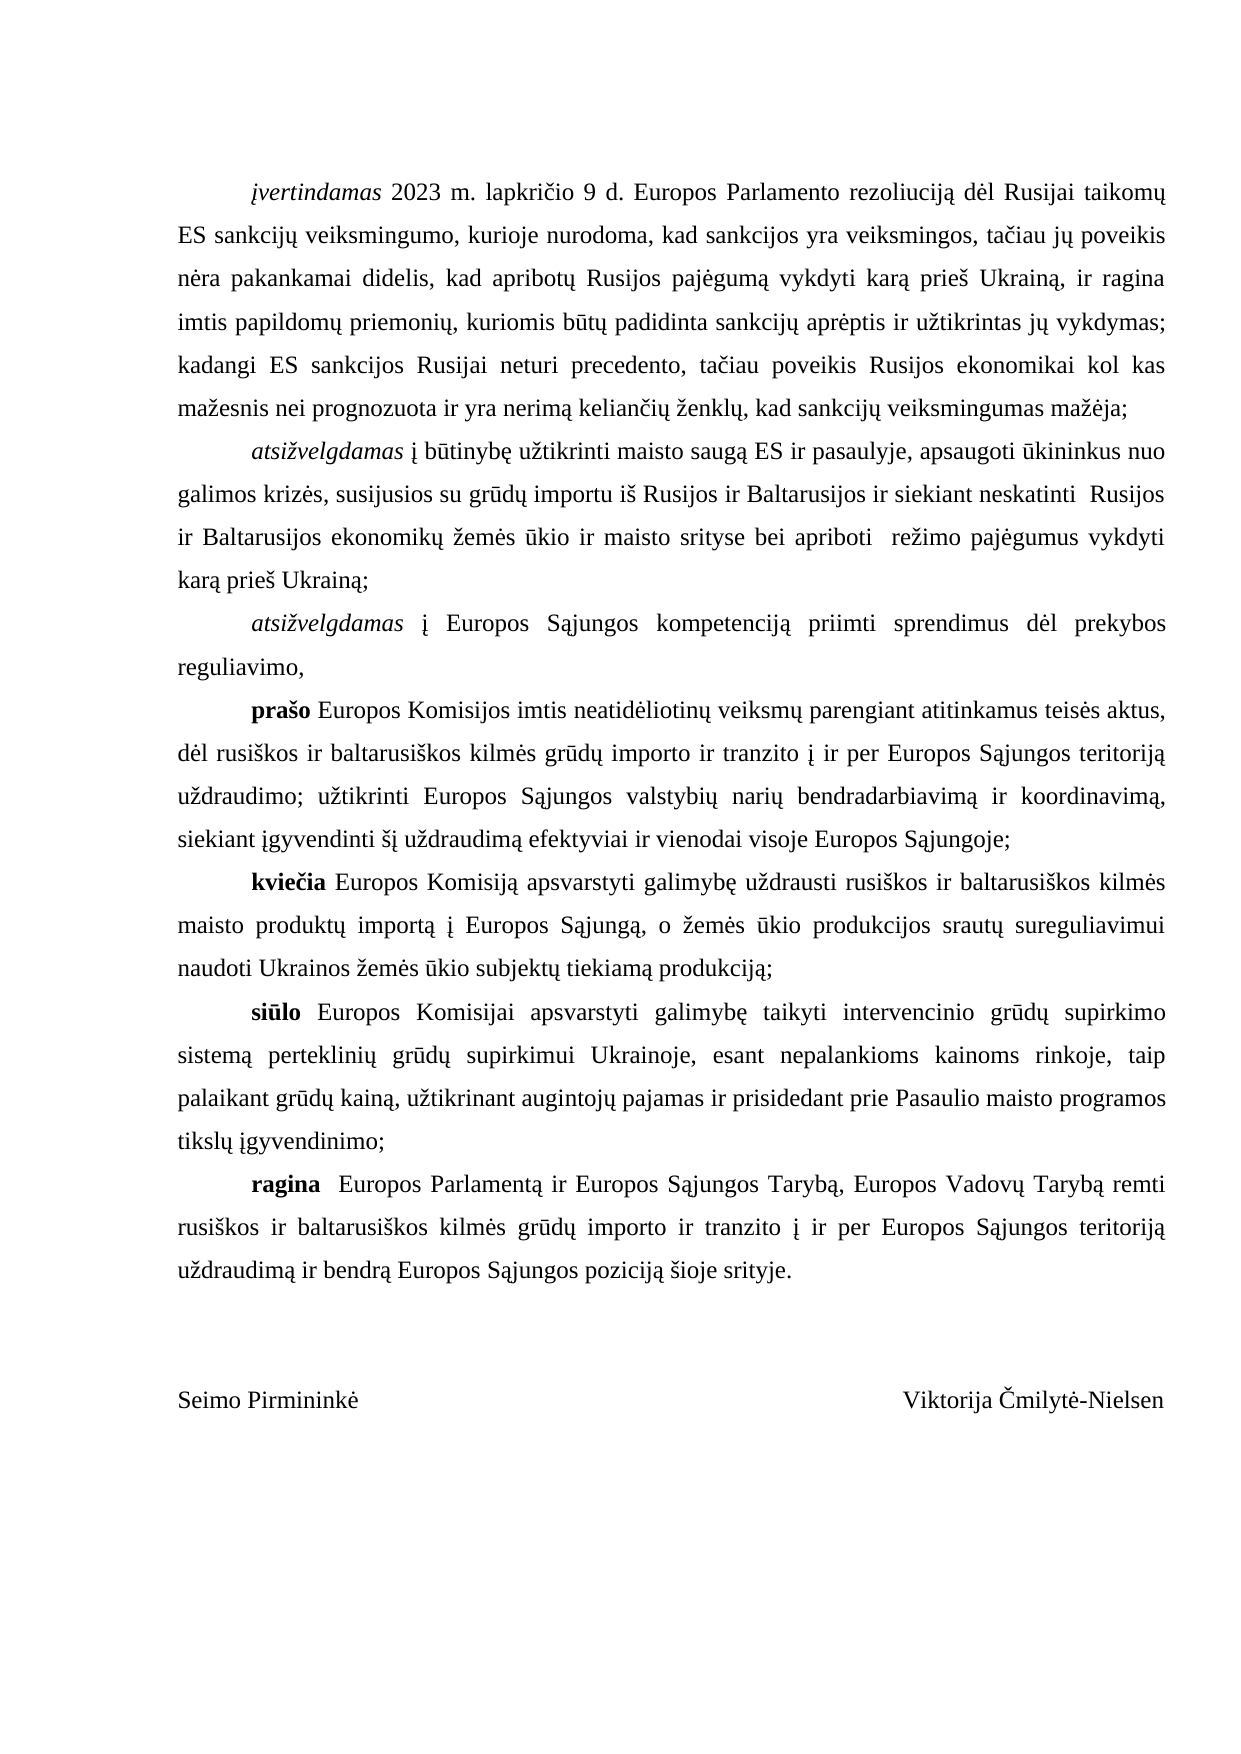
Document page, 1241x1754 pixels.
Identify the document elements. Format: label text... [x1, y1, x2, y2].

text prašo Europos Komisijos imtis neatidėliotinų veiksmų parengiant atitinkamus teisės aktus, dėl rusiškos ir baltarusiškos kilmės grūdų importo ir tranzito į ir per Europos Sąjungos teritoriją uždraudimo; užtikrinti Europos Sąjungos valstybių narių bendradarbiavimą ir koordinavimą, siekiant įgyvendinti šį uždraudimą efektyviai ir vienodai visoje Europos Sąjungoje; [177, 695, 1167, 853]
text atsižvelgdamas į Europos Sąjungos kompetenciją priimti sprendimus dėl prekybos reguliavimo, [177, 608, 1167, 680]
text kviečia Europos Komisiją apsvarstyti galimybę uždrausti rusiškos ir baltarusiškos kilmės maisto produktų importą į Europos Sąjungą, o žemės ūkio produkcijos srautų sureguliavimui naudoti Ukrainos žemės ūkio subjektų tiekiamą produkciją; [177, 867, 1167, 982]
text siūlo Europos Komisijai apsvarstyti galimybę taikyti intervencinio grūdų supirkimo sistemą perteklinių grūdų supirkimui Ukrainoje, esant nepalankioms kainoms rinkoje, taip palaikant grūdų kainą, užtikrinant augintojų pajamas ir prisidedant prie Pasaulio maisto programos tikslų įgyvendinimo; [177, 997, 1167, 1155]
text įvertindamas 2023 m. lapkričio 9 d. Europos Parlamento rezoliuciją dėl Rusijai taikomų ES sankcijų veiksmingumo, kurioje nurodoma, kad sankcijos yra veiksmingos, tačiau jų poveikis nėra pakankamai didelis, kad apribotų Rusijos pajėgumą vykdyti karą prieš Ukrainą, ir ragina imtis papildomų priemonių, kuriomis būtų padidinta sankcijų aprėptis ir užtikrintas jų vykdymas; kadangi ES sankcijos Rusijai neturi precedento, tačiau poveikis Rusijos ekonomikai kol kas mažesnis nei prognozuota ir yra nerimą keliančių ženklų, kad sankcijų veiksmingumas mažėja; [177, 177, 1167, 422]
text ragina Europos Parlamentą ir Europos Sąjungos Tarybą, Europos Vadovų Tarybą remti rusiškos ir baltarusiškos kilmės grūdų importo ir tranzito į ir per Europos Sąjungos teritoriją uždraudimą ir bendrą Europos Sąjungos poziciją šioje srityje. [177, 1169, 1167, 1284]
text atsižvelgdamas į būtinybę užtikrinti maisto saugą ES ir pasaulyje, apsaugoti ūkininkus nuo galimos krizės, susijusios su grūdų importu iš Rusijos ir Baltarusijos ir siekiant neskatinti Rusijos ir Baltarusijos ekonomikų žemės ūkio ir maisto srityse bei apriboti režimo pajėgumus vykdyti karą prieš Ukrainą; [177, 436, 1167, 594]
text Seimo Pirmininkė Viktorija Čmilytė-Nielsen [177, 1385, 1167, 1413]
